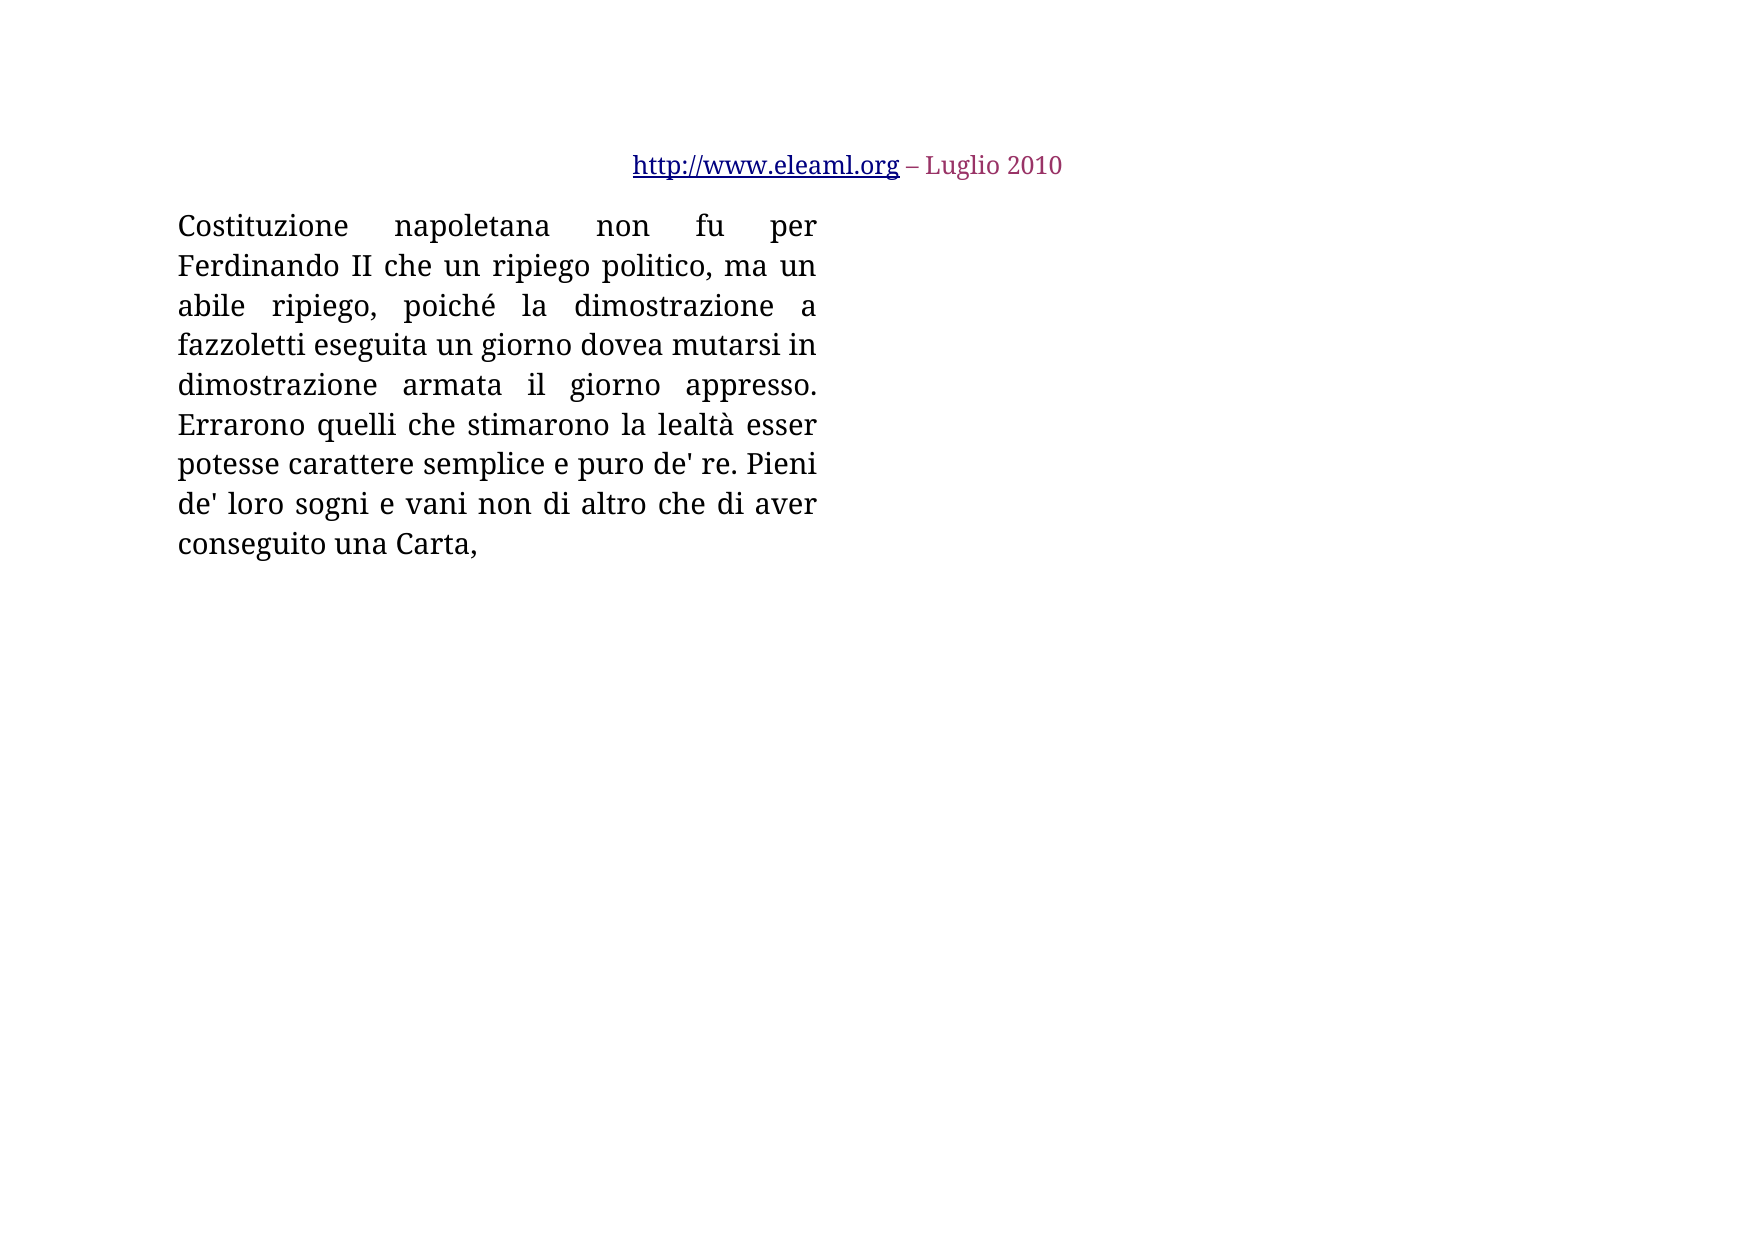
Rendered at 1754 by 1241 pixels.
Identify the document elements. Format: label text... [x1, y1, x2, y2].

text Costituzione napoletana non fu per Ferdinando II che un ripiego politico, ma un abile ripiego, poiché la dimostrazione a fazzoletti eseguita un giorno dovea mutarsi in dimostrazione armata il giorno appresso. Errarono quelli che stimarono la lealtà esser potesse carattere semplice e puro de' re. Pieni de' loro sogni e vani non di altro che di aver conseguito una Carta, [177, 206, 818, 563]
